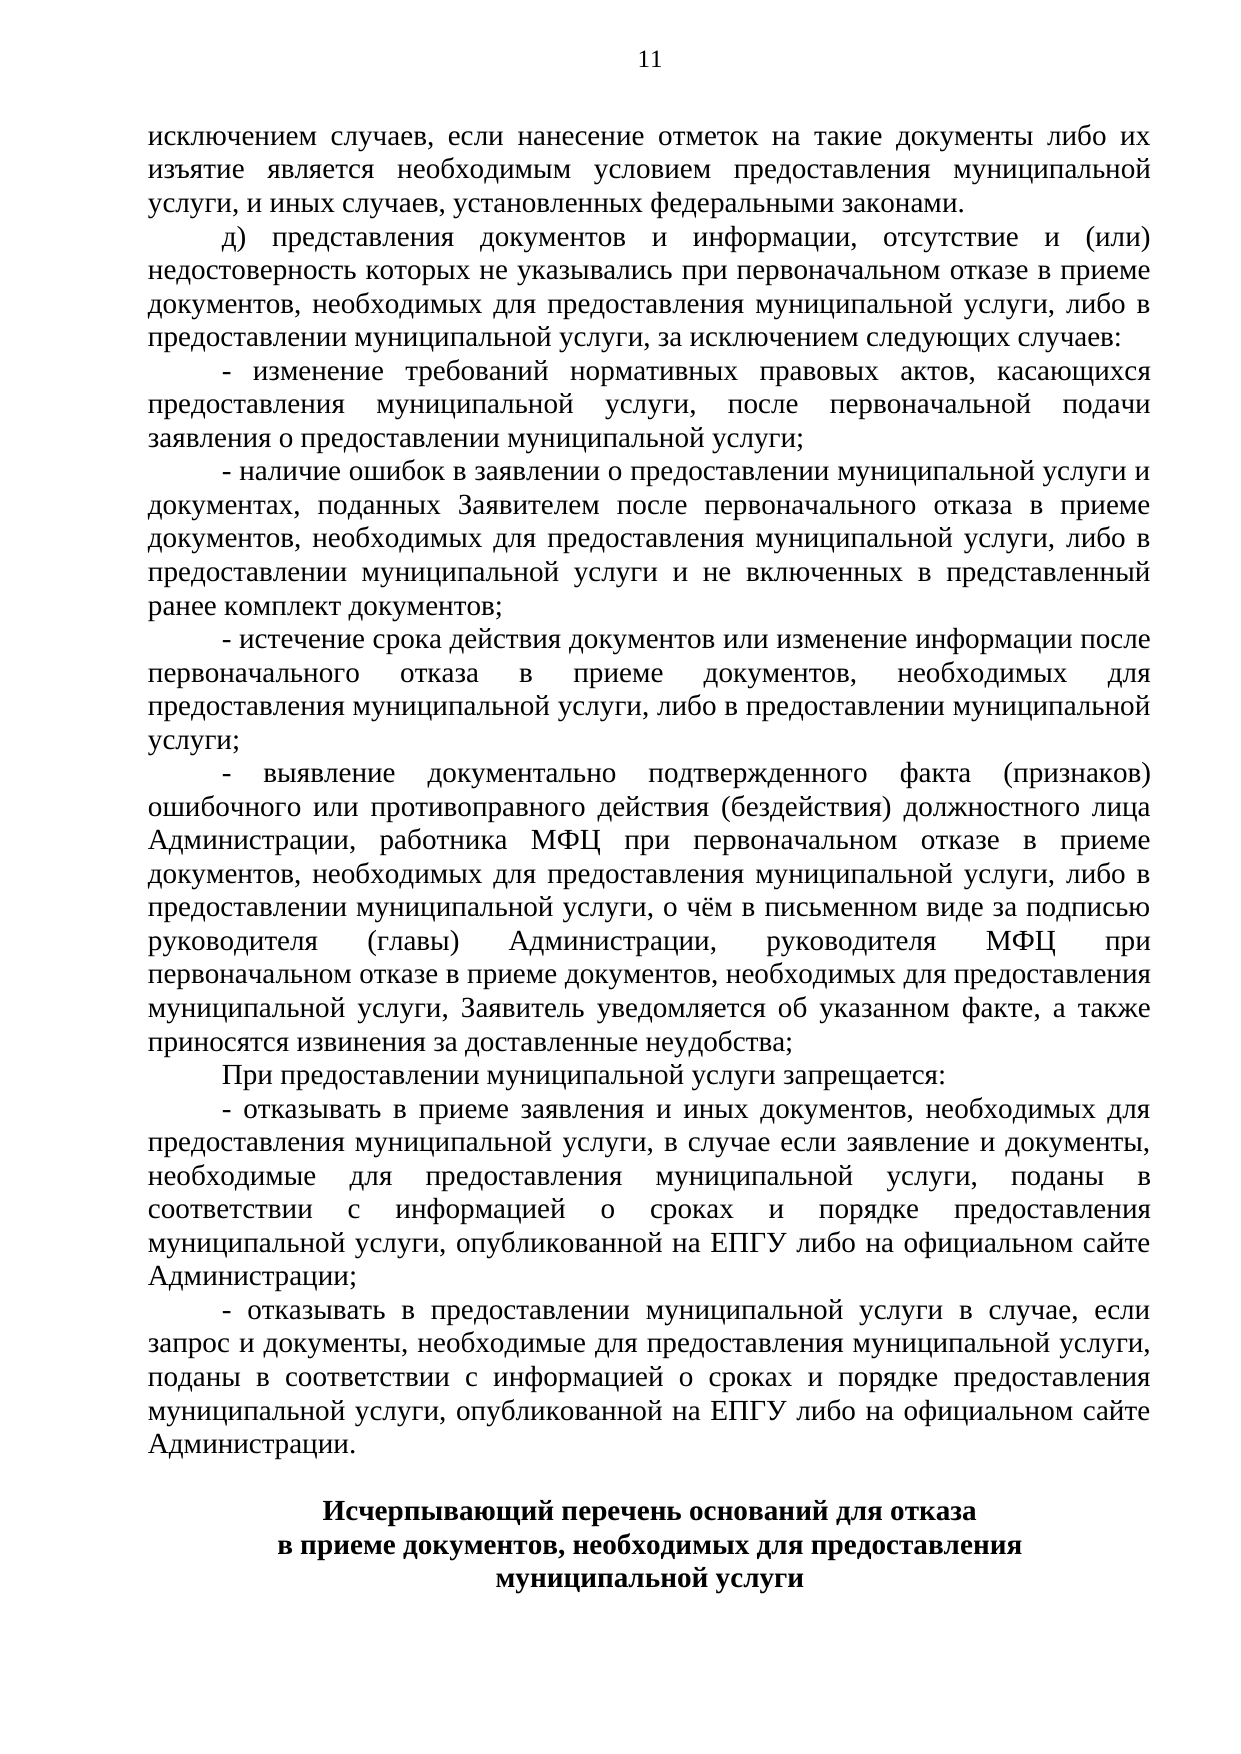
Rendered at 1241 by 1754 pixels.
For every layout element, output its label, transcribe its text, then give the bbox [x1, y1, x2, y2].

text - истечение срока действия документов или изменение информации после первоначального отказа в приеме документов, необходимых для предоставления муниципальной услуги, либо в предоставлении муниципальной услуги; [148, 621, 1152, 755]
text - изменение требований нормативных правовых актов, касающихся предоставления муниципальной услуги, после первоначальной подачи заявления о предоставлении муниципальной услуги; [148, 353, 1152, 453]
text д) представления документов и информации, отсутствие и (или) недостоверность которых не указывались при первоначальном отказе в приеме документов, необходимых для предоставления муниципальной услуги, либо в предоставлении муниципальной услуги, за исключением следующих случаев: [148, 219, 1152, 353]
text - отказывать в предоставлении муниципальной услуги в случае, если запрос и документы, необходимые для предоставления муниципальной услуги, поданы в соответствии с информацией о сроках и порядке предоставления муниципальной услуги, опубликованной на ЕПГУ либо на официальном сайте Администрации. [148, 1292, 1152, 1460]
title муниципальной услуги [148, 1560, 1152, 1594]
text - отказывать в приеме заявления и иных документов, необходимых для предоставления муниципальной услуги, в случае если заявление и документы, необходимые для предоставления муниципальной услуги, поданы в соответствии с информацией о сроках и порядке предоставления муниципальной услуги, опубликованной на ЕПГУ либо на официальном сайте Администрации; [148, 1091, 1152, 1292]
text - выявление документально подтвержденного факта (признаков) ошибочного или противоправного действия (бездействия) должностного лица Администрации, работника МФЦ при первоначальном отказе в приеме документов, необходимых для предоставления муниципальной услуги, либо в предоставлении муниципальной услуги, о чём в письменном виде за подписью руководителя (главы) Администрации, руководителя МФЦ при первоначальном отказе в приеме документов, необходимых для предоставления муниципальной услуги, Заявитель уведомляется об указанном факте, а также приносятся извинения за доставленные неудобства; [148, 755, 1152, 1057]
text - наличие ошибок в заявлении о предоставлении муниципальной услуги и документах, поданных Заявителем после первоначального отказа в приеме документов, необходимых для предоставления муниципальной услуги, либо в предоставлении муниципальной услуги и не включенных в представленный ранее комплект документов; [148, 453, 1152, 621]
title в приеме документов, необходимых для предоставления [148, 1527, 1152, 1560]
text При предоставлении муниципальной услуги запрещается: [148, 1057, 1152, 1091]
title Исчерпывающий перечень оснований для отказа [148, 1493, 1152, 1527]
text исключением случаев, если нанесение отметок на такие документы либо их изъятие является необходимым условием предоставления муниципальной услуги, и иных случаев, установленных федеральными законами. [148, 118, 1152, 219]
